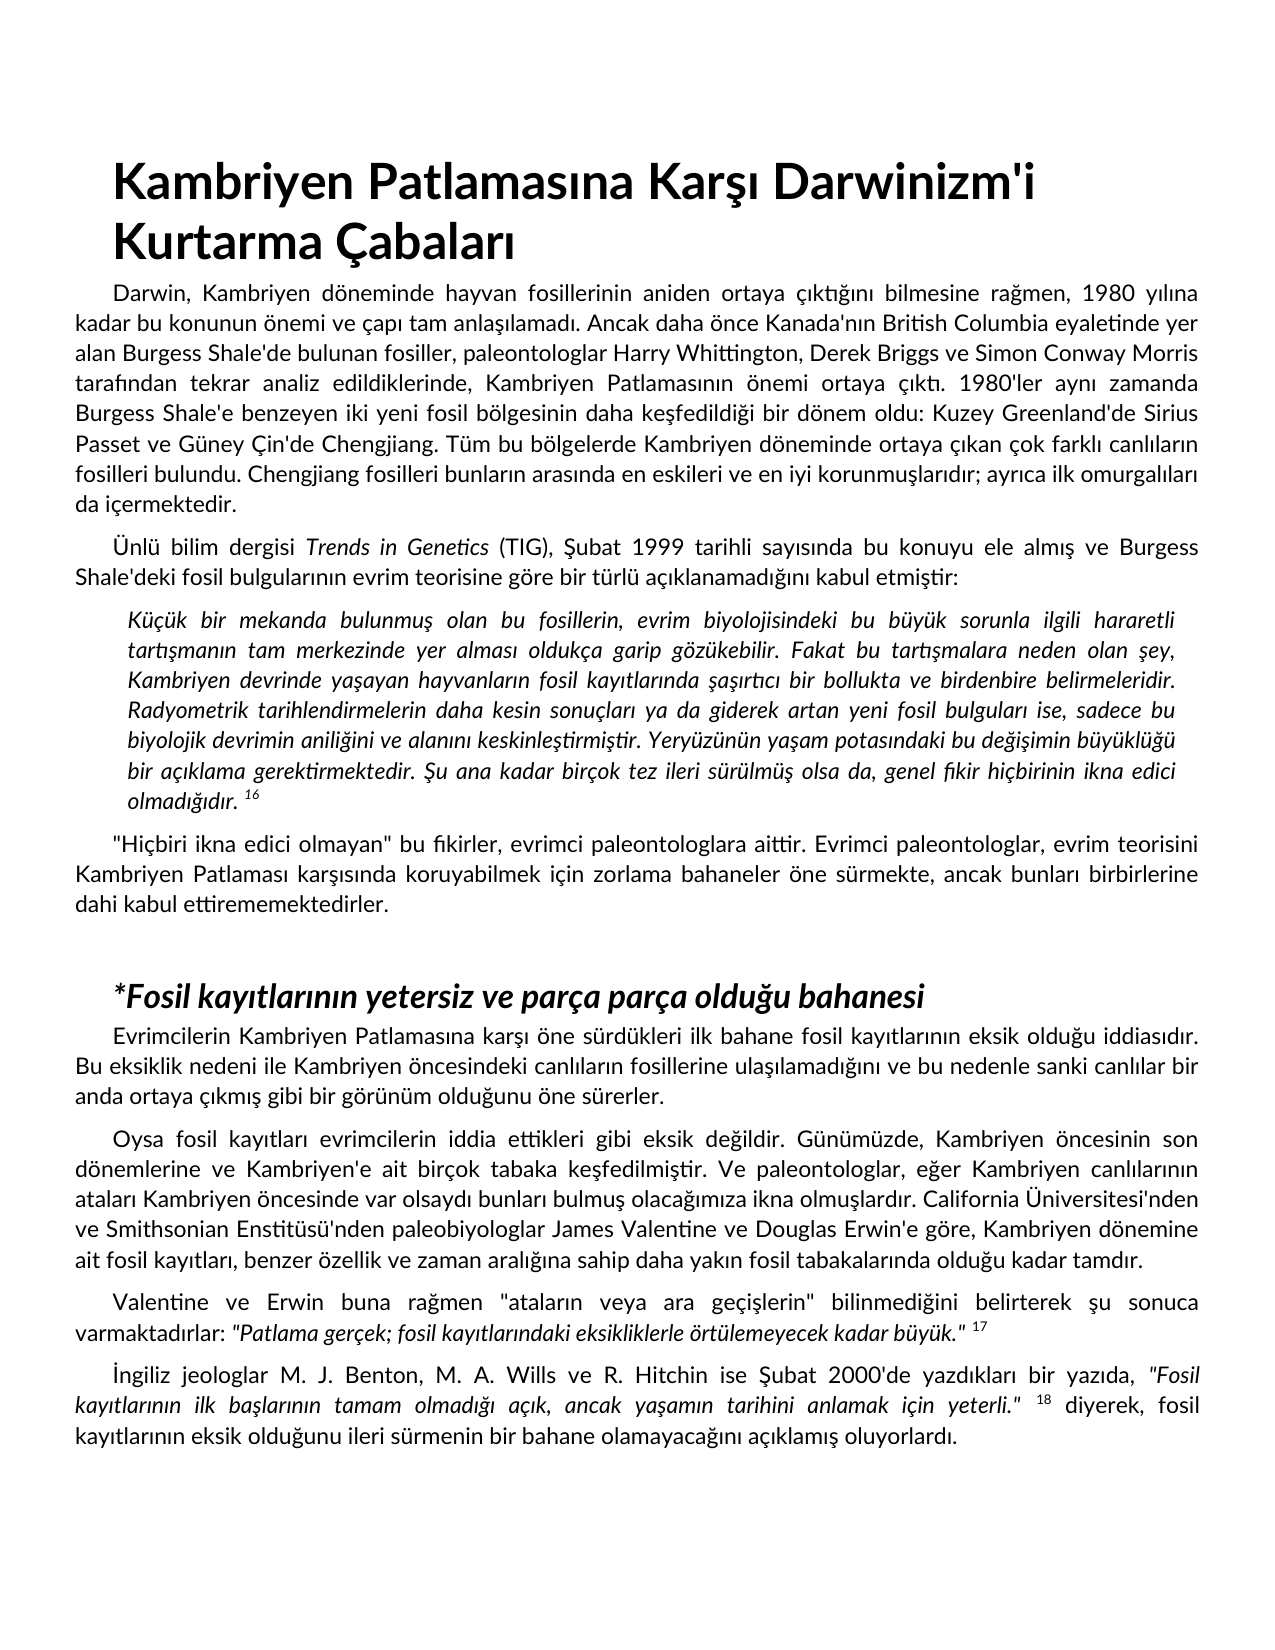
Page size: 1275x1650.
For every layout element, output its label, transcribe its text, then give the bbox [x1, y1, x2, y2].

subtitle Kambriyen Patlamasına Karşı Darwinizm'i Kurtarma Çabaları [112, 150, 1200, 270]
text Ünlü bilim dergisi Trends in Genetics (TIG), Şubat 1999 tarihli sayısında bu konuyu ele almış ve Burgess Shale'deki fosil bulgularının evrim teorisine göre bir türlü açıklanamadığını kabul etmiştir: [75, 532, 1200, 590]
subtitle *Fosil kayıtlarının yetersiz ve parça parça olduğu bahanesi [112, 975, 1200, 1015]
text Evrimcilerin Kambriyen Patlamasına karşı öne sürdükleri ilk bahane fosil kayıtlarının eksik olduğu iddiasıdır. Bu eksiklik nedeni ile Kambriyen öncesindeki canlıların fosillerine ulaşılamadığını ve bu nedenle sanki canlılar bir anda ortaya çıkmış gibi bir görünüm olduğunu öne sürerler. [75, 1021, 1200, 1109]
text Oysa fosil kayıtları evrimcilerin iddia ettikleri gibi eksik değildir. Günümüzde, Kambriyen öncesinin son dönemlerine ve Kambriyen'e ait birçok tabaka keşfedilmiştir. Ve paleontologlar, eğer Kambriyen canlılarının ataları Kambriyen öncesinde var olsaydı bunları bulmuş olacağımıza ikna olmuşlardır. California Üniversitesi'nden ve Smithsonian Enstitüsü'nden paleobiyologlar James Valentine ve Douglas Erwin'e göre, Kambriyen dönemine ait fosil kayıtları, benzer özellik ve zaman aralığına sahip daha yakın fosil tabakalarında olduğu kadar tamdır. [75, 1124, 1200, 1273]
text Küçük bir mekanda bulunmuş olan bu fosillerin, evrim biyolojisindeki bu büyük sorunla ilgili hararetli tartışmanın tam merkezinde yer alması oldukça garip gözükebilir. Fakat bu tartışmalara neden olan şey, Kambriyen devrinde yaşayan hayvanların fosil kayıtlarında şaşırtıcı bir bollukta ve birdenbire belirmeleridir. Radyometrik tarihlendirmelerin daha kesin sonuçları ya da giderek artan yeni fosil bulguları ise, sadece bu biyolojik devrimin aniliğini ve alanını keskinleştirmiştir. Yeryüzünün yaşam potasındaki bu değişimin büyüklüğü bir açıklama gerektirmektedir. Şu ana kadar birçok tez ileri sürülmüş olsa da, genel fikir hiçbirinin ikna edici olmadığıdır. 16 [127, 605, 1177, 814]
text Valentine ve Erwin buna rağmen "ataların veya ara geçişlerin" bilinmediğini belirterek şu sonuca varmaktadırlar: "Patlama gerçek; fosil kayıtlarındaki eksikliklerle örtülemeyecek kadar büyük." 17 [75, 1288, 1200, 1346]
text İngiliz jeologlar M. J. Benton, M. A. Wills ve R. Hitchin ise Şubat 2000'de yazdıkları bir yazıda, "Fosil kayıtlarının ilk başlarının tamam olmadığı açık, ancak yaşamın tarihini anlamak için yeterli." 18 diyerek, fosil kayıtlarının eksik olduğunu ileri sürmenin bir bahane olamayacağını açıklamış oluyorlardı. [75, 1361, 1200, 1449]
text Darwin, Kambriyen döneminde hayvan fosillerinin aniden ortaya çıktığını bilmesine rağmen, 1980 yılına kadar bu konunun önemi ve çapı tam anlaşılamadı. Ancak daha önce Kanada'nın British Columbia eyaletinde yer alan Burgess Shale'de bulunan fosiller, paleontologlar Harry Whittington, Derek Briggs ve Simon Conway Morris tarafından tekrar analiz edildiklerinde, Kambriyen Patlamasının önemi ortaya çıktı. 1980'ler aynı zamanda Burgess Shale'e benzeyen iki yeni fosil bölgesinin daha keşfedildiği bir dönem oldu: Kuzey Greenland'de Sirius Passet ve Güney Çin'de Chengjiang. Tüm bu bölgelerde Kambriyen döneminde ortaya çıkan çok farklı canlıların fosilleri bulundu. Chengjiang fosilleri bunların arasında en eskileri ve en iyi korunmuşlarıdır; ayrıca ilk omurgalıları da içermektedir. [75, 278, 1200, 517]
text "Hiçbiri ikna edici olmayan" bu fikirler, evrimci paleontologlara aittir. Evrimci paleontologlar, evrim teorisini Kambriyen Patlaması karşısında koruyabilmek için zorlama bahaneler öne sürmekte, ancak bunları birbirlerine dahi kabul ettirememektedirler. [75, 829, 1200, 917]
